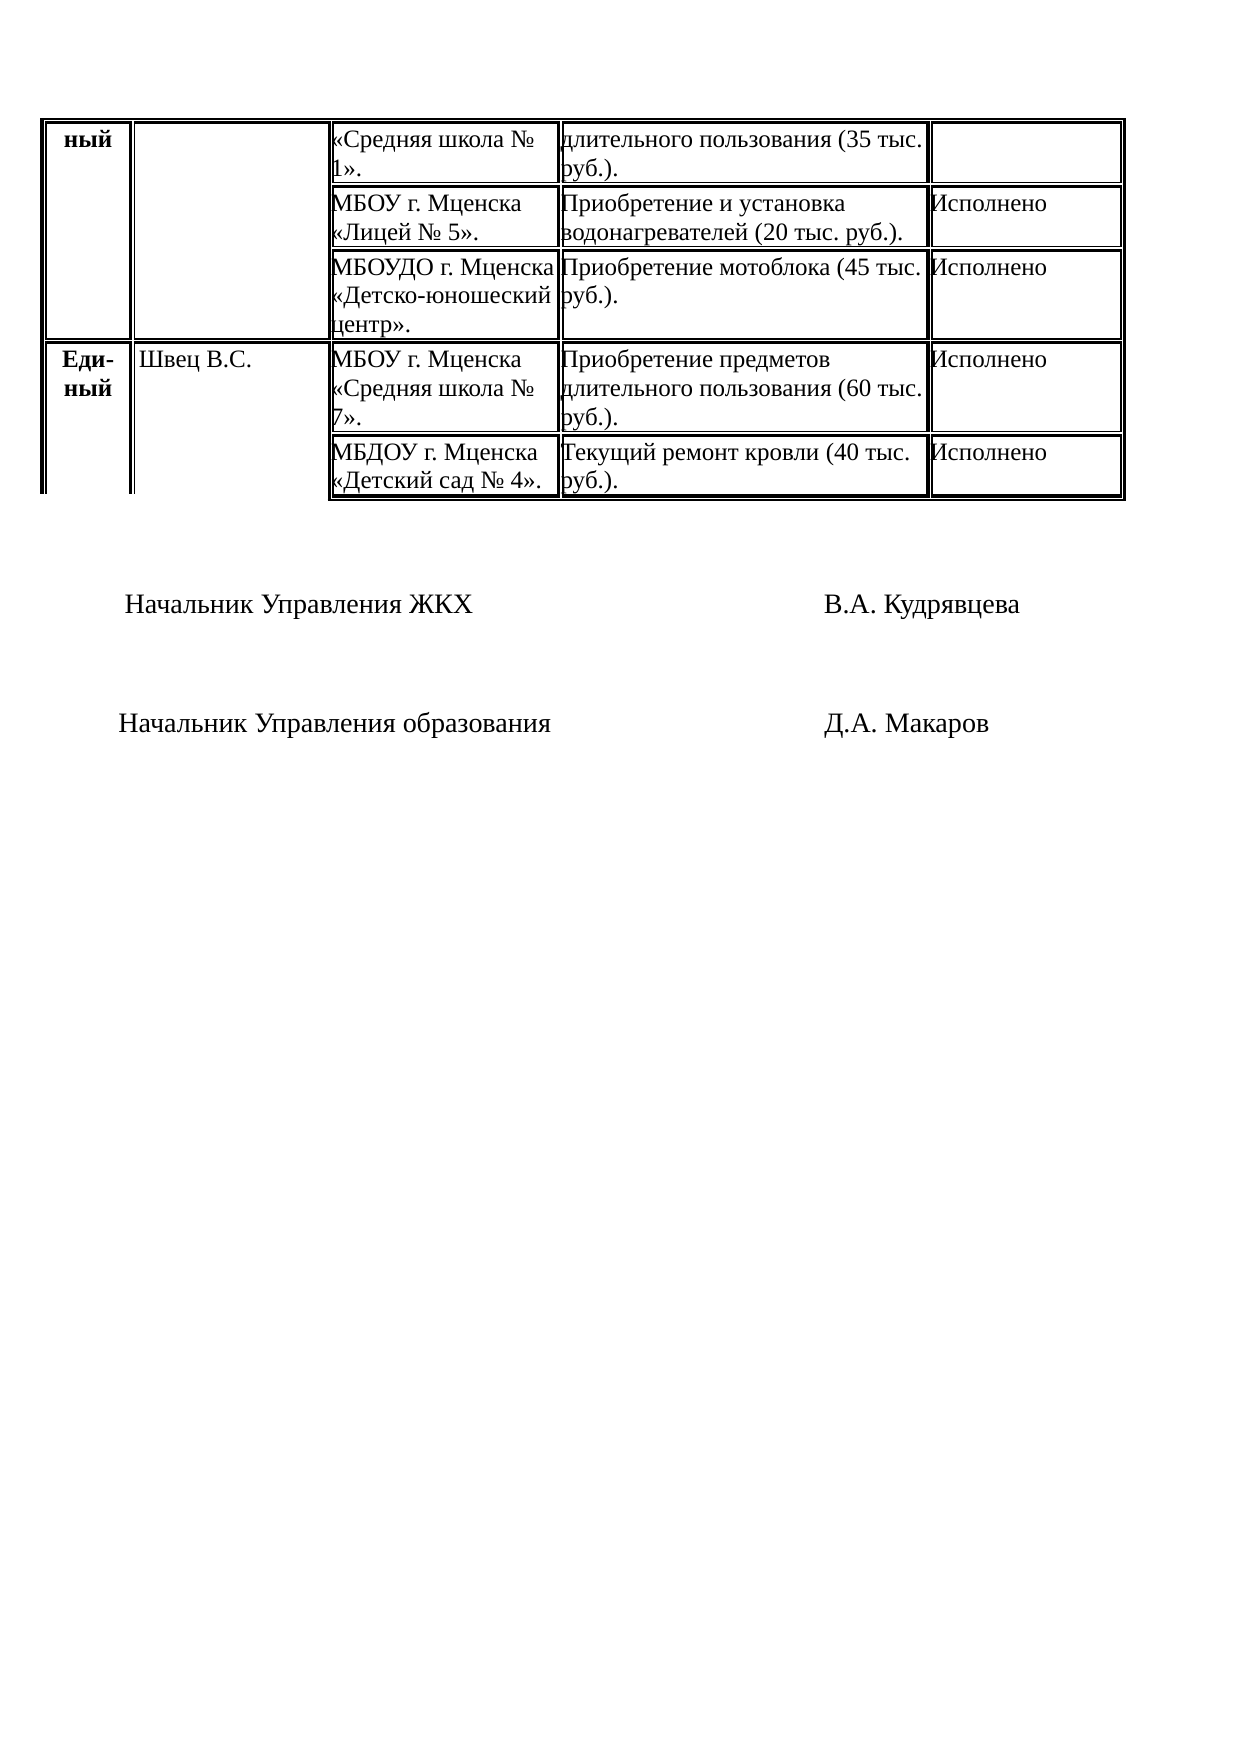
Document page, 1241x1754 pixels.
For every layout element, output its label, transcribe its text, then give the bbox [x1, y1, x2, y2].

text Начальник Управления ЖКХ В.А. Кудрявцева [118, 587, 1122, 620]
table_cell Исполнено [933, 124, 1120, 182]
table_cell Приобретение предметов длительного пользования (60 тыс. руб.). [564, 344, 926, 431]
table_cell Исполнено [933, 188, 1120, 246]
table_cell Исполнено [933, 344, 1120, 431]
table_cell [135, 124, 328, 338]
table_cell МБОУДО г. Мценска «Детско-юношеский центр». [334, 252, 557, 338]
table_cell МБОУ г. Мценска «Средняя школа № 7». [334, 344, 557, 431]
table_cell МБОУ г. Мценска «Средняя школа № 1». [334, 124, 557, 182]
table_cell МБОУ г. Мценска «Лицей № 5». [334, 188, 557, 246]
table_cell Текущий ремонт кровли (40 тыс. руб.). [564, 437, 926, 494]
table_cell Приобретение мотоблока (45 тыс. руб.). [564, 252, 926, 338]
table_cell Швец В.С. [135, 344, 328, 494]
table_cell Исполнено [933, 252, 1120, 338]
table_cell ный [47, 124, 129, 338]
table_cell МБДОУ г. Мценска «Детский сад № 4». [334, 437, 557, 494]
table_cell Приобретение предметов длительного пользования (35 тыс. руб.). [564, 124, 926, 182]
table_cell Приобретение и установка водонагревателей (20 тыс. руб.). [564, 188, 926, 246]
text Начальник Управления образования Д.А. Макаров [118, 706, 1122, 739]
table_cell Исполнено [933, 437, 1120, 494]
table_cell Еди-ный [47, 344, 129, 494]
